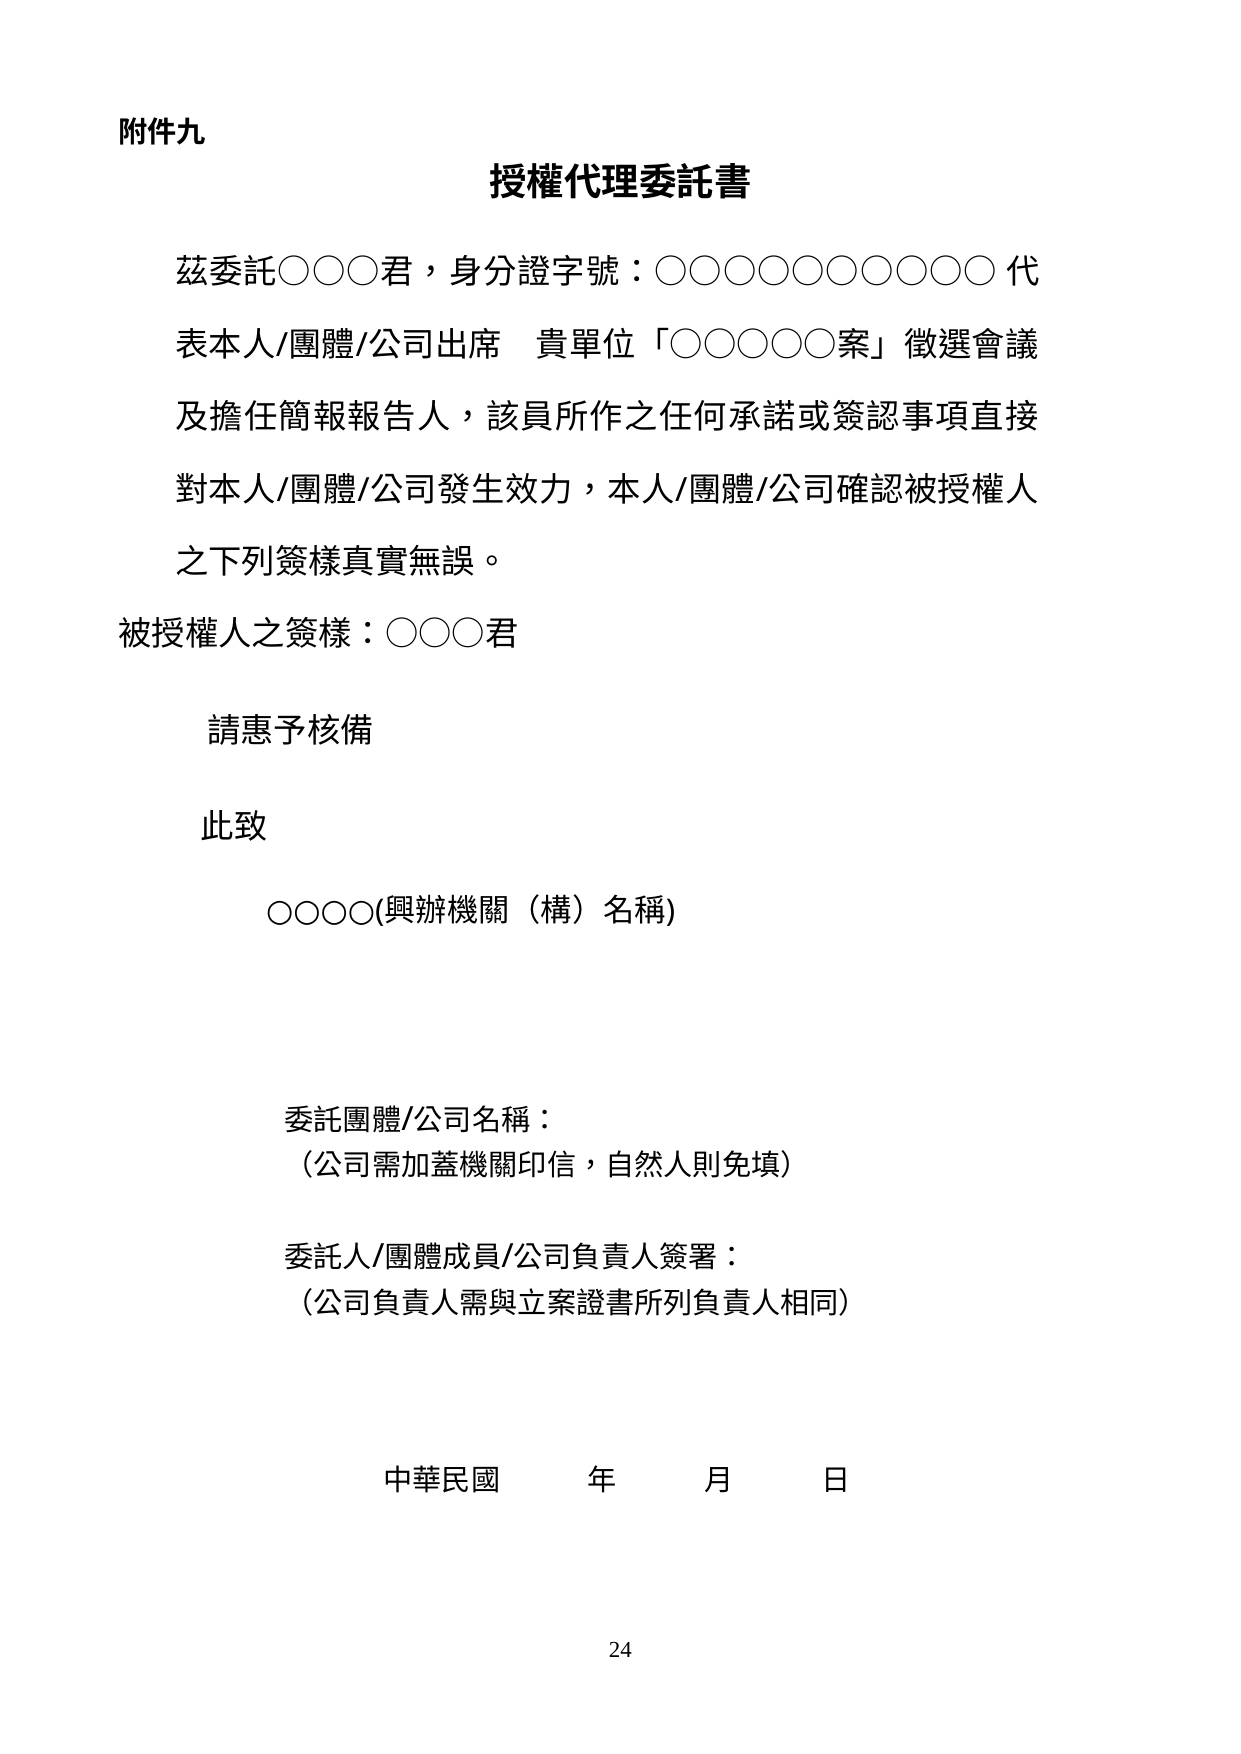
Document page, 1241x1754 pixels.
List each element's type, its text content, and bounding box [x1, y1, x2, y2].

text ○○○○(興辦機關（構）名稱) [266, 885, 1122, 930]
text 委託人/團體成員/公司負責人簽署： [284, 1231, 1122, 1277]
text 委託團體/公司名稱： [284, 1093, 1122, 1139]
text 附件九 [118, 109, 1122, 151]
text 此致 [201, 800, 1122, 848]
text （公司需加蓋機關印信，自然人則免填） [284, 1139, 1122, 1185]
text 被授權人之簽樣：○○○君 [118, 607, 1122, 655]
text （公司負責人需與立案證書所列負責人相同） [284, 1277, 1122, 1322]
text 茲委託○○○君，身分證字號：○○○○○○○○○○ 代表本人/團體/公司出席 貴單位「○○○○○案」徵選會議及擔任簡報報告人，該員所作之任何承諾或簽認事項直接對本人/團體/公司發生效力，本人/團體/公司確認被授權人之下列簽樣真實無誤。 [175, 245, 1039, 583]
text 中華民國 年 月 日 [118, 1457, 1115, 1499]
text 請惠予核備 [118, 703, 1122, 752]
text 授權代理委託書 [118, 151, 1122, 206]
